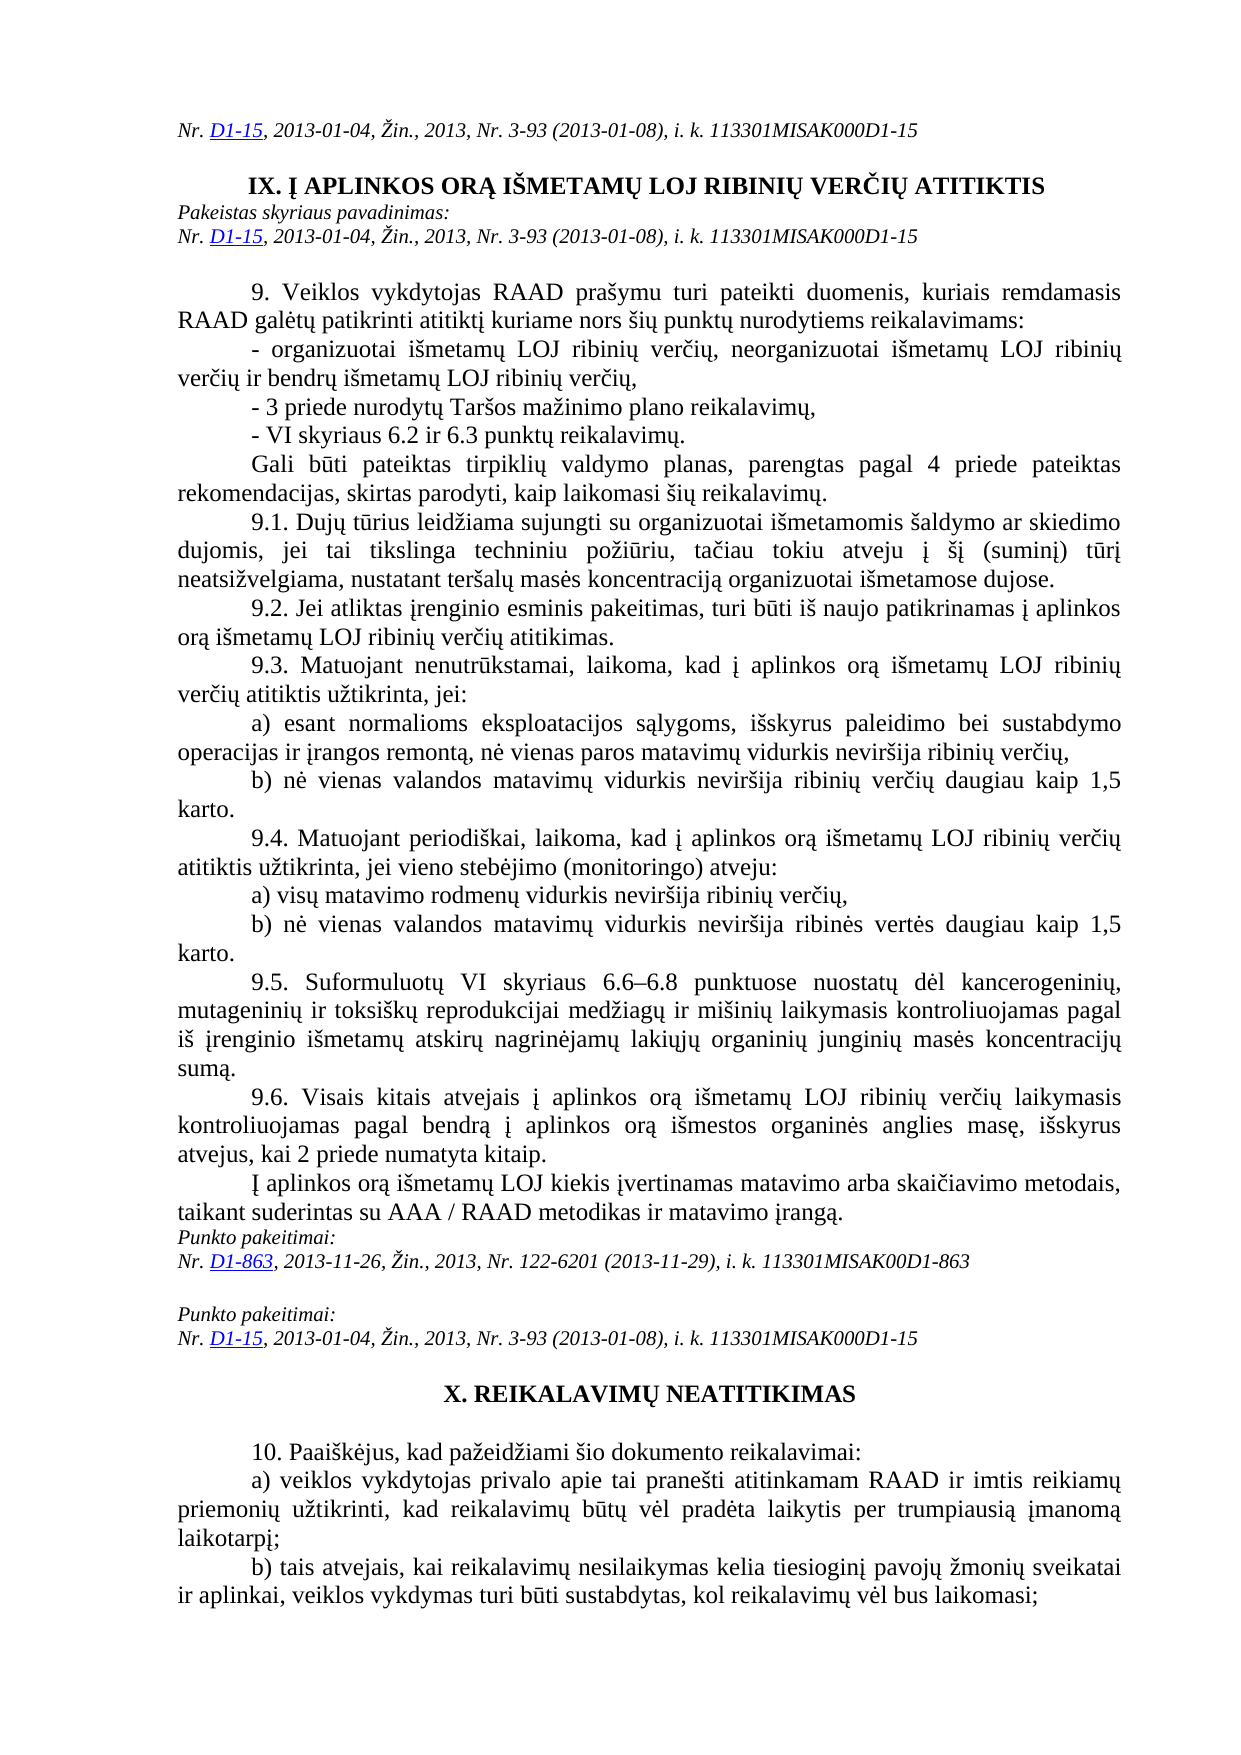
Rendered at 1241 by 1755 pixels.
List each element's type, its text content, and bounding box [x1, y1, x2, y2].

text 9.6. Visais kitais atvejais į aplinkos orą išmetamų LOJ ribinių verčių laikymasis kontroliuojamas pagal bendrą į aplinkos orą išmestos organinės anglies masę, išskyrus atvejus, kai 2 priede numatyta kitaip. [177, 1082, 1122, 1168]
text Nr. D1-15, 2013-01-04, Žin., 2013, Nr. 3-93 (2013-01-08), i. k. 113301MISAK000D1-15 [177, 1326, 1122, 1350]
text Gali būti pateiktas tirpiklių valdymo planas, parengtas pagal 4 priede pateiktas rekomendacijas, skirtas parodyti, kaip laikomasi šių reikalavimų. [177, 449, 1122, 507]
text - VI skyriaus 6.2 ir 6.3 punktų reikalavimų. [177, 420, 1122, 449]
text Nr. D1-15, 2013-01-04, Žin., 2013, Nr. 3-93 (2013-01-08), i. k. 113301MISAK000D1-15 [177, 118, 1122, 142]
text Punkto pakeitimai: [177, 1225, 1122, 1249]
text 9.5. Suformuluotų VI skyriaus 6.6–6.8 punktuose nuostatų dėl kancerogeninių, mutageninių ir toksiškų reprodukcijai medžiagų ir mišinių laikymasis kontroliuojamas pagal iš įrenginio išmetamų atskirų nagrinėjamų lakiųjų organinių junginių masės koncentracijų sumą. [177, 967, 1122, 1082]
text a) esant normalioms eksploatacijos sąlygoms, išskyrus paleidimo bei sustabdymo operacijas ir įrangos remontą, nė vienas paros matavimų vidurkis neviršija ribinių verčių, [177, 708, 1122, 765]
text a) veiklos vykdytojas privalo apie tai pranešti atitinkamam RAAD ir imtis reikiamų priemonių užtikrinti, kad reikalavimų būtų vėl pradėta laikytis per trumpiausią įmanomą laikotarpį; [177, 1465, 1122, 1552]
text 9.4. Matuojant periodiškai, laikoma, kad į aplinkos orą išmetamų LOJ ribinių verčių atitiktis užtikrinta, jei vieno stebėjimo (monitoringo) atveju: [177, 823, 1122, 880]
text 10. Paaiškėjus, kad pažeidžiami šio dokumento reikalavimai: [177, 1437, 1122, 1465]
text Nr. D1-863, 2013-11-26, Žin., 2013, Nr. 122-6201 (2013-11-29), i. k. 113301MISAK00D1-863 [177, 1249, 1122, 1273]
text 9.1. Dujų tūrius leidžiama sujungti su organizuotai išmetamomis šaldymo ar skiedimo dujomis, jei tai tikslinga techniniu požiūriu, tačiau tokiu atveju į šį (suminį) tūrį neatsižvelgiama, nustatant teršalų masės koncentraciją organizuotai išmetamose dujose. [177, 507, 1122, 593]
text b) tais atvejais, kai reikalavimų nesilaikymas kelia tiesioginį pavojų žmonių sveikatai ir aplinkai, veiklos vykdymas turi būti sustabdytas, kol reikalavimų vėl bus laikomasi; [177, 1552, 1122, 1609]
text Pakeistas skyriaus pavadinimas: [177, 200, 1122, 224]
text b) nė vienas valandos matavimų vidurkis neviršija ribinės vertės daugiau kaip 1,5 karto. [177, 909, 1122, 967]
text X. REIKALAVIMŲ NEATITIKIMAS [177, 1379, 1122, 1408]
text Į aplinkos orą išmetamų LOJ kiekis įvertinamas matavimo arba skaičiavimo metodais, taikant suderintas su AAA / RAAD metodikas ir matavimo įrangą. [177, 1168, 1122, 1225]
text Punkto pakeitimai: [177, 1302, 1122, 1326]
text b) nė vienas valandos matavimų vidurkis neviršija ribinių verčių daugiau kaip 1,5 karto. [177, 765, 1122, 823]
text 9.2. Jei atliktas įrenginio esminis pakeitimas, turi būti iš naujo patikrinamas į aplinkos orą išmetamų LOJ ribinių verčių atitikimas. [177, 593, 1122, 650]
text IX. Į APLINKOS ORĄ IŠMETAMŲ LOJ RIBINIŲ VERČIŲ ATITIKTIS [177, 171, 1122, 200]
text 9.3. Matuojant nenutrūkstamai, laikoma, kad į aplinkos orą išmetamų LOJ ribinių verčių atitiktis užtikrinta, jei: [177, 650, 1122, 708]
text - organizuotai išmetamų LOJ ribinių verčių, neorganizuotai išmetamų LOJ ribinių verčių ir bendrų išmetamų LOJ ribinių verčių, [177, 334, 1122, 392]
text a) visų matavimo rodmenų vidurkis neviršija ribinių verčių, [177, 880, 1122, 909]
text Nr. D1-15, 2013-01-04, Žin., 2013, Nr. 3-93 (2013-01-08), i. k. 113301MISAK000D1-15 [177, 224, 1122, 248]
text 9. Veiklos vykdytojas RAAD prašymu turi pateikti duomenis, kuriais remdamasis RAAD galėtų patikrinti atitiktį kuriame nors šių punktų nurodytiems reikalavimams: [177, 277, 1122, 334]
text - 3 priede nurodytų Taršos mažinimo plano reikalavimų, [177, 392, 1122, 420]
